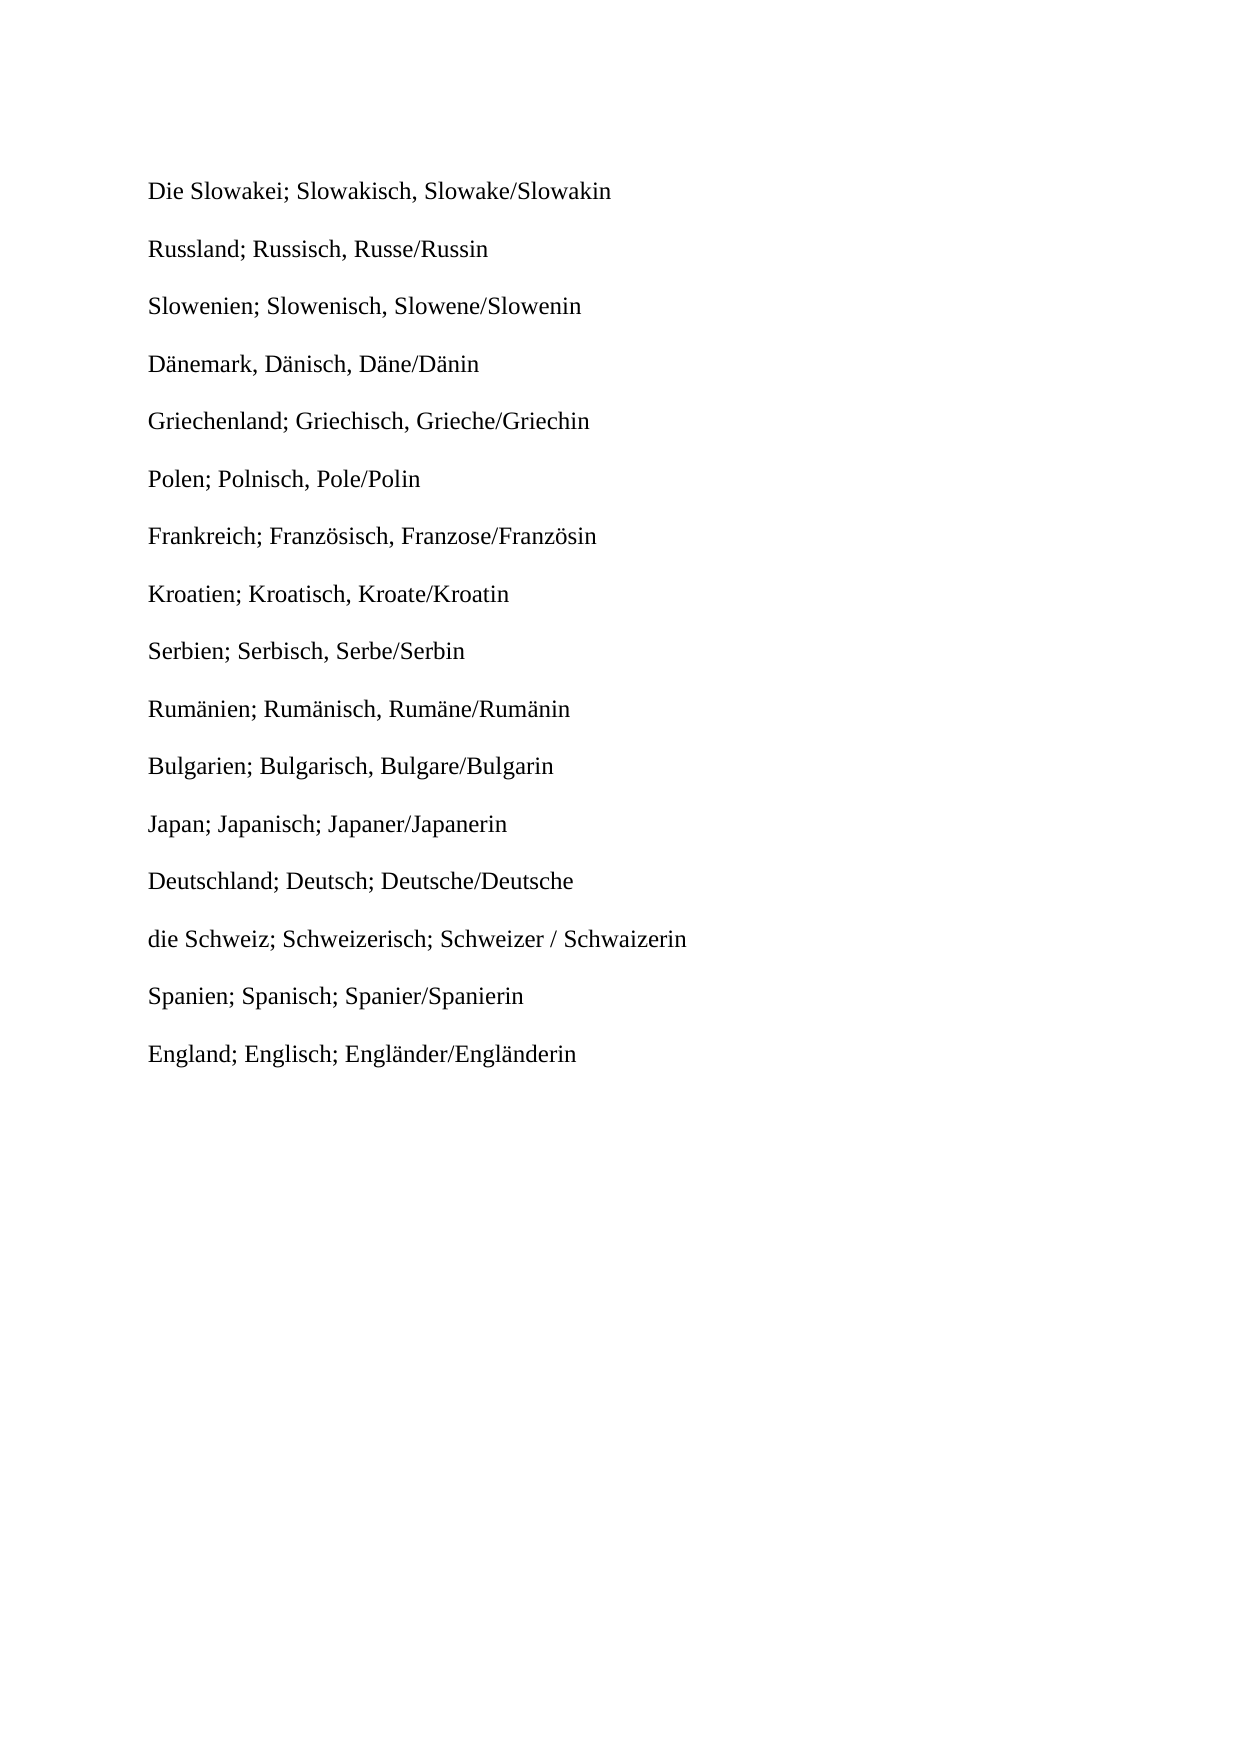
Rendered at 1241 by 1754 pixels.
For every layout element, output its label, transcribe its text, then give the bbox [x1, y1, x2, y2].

text England; Englisch; Engländer/Engländerin [148, 1039, 1093, 1068]
text Rumänien; Rumänisch, Rumäne/Rumänin [148, 694, 1093, 723]
text Deutschland; Deutsch; Deutsche/Deutsche [148, 866, 1093, 895]
text die Schweiz; Schweizerisch; Schweizer / Schwaizerin [148, 924, 1093, 953]
text Kroatien; Kroatisch, Kroate/Kroatin [148, 579, 1093, 608]
text Griechenland; Griechisch, Grieche/Griechin [148, 406, 1093, 435]
text Frankreich; Französisch, Franzose/Französin [148, 521, 1093, 550]
text Polen; Polnisch, Pole/Polin [148, 464, 1093, 493]
text Dänemark, Dänisch, Däne/Dänin [148, 349, 1093, 378]
text Russland; Russisch, Russe/Russin [148, 234, 1093, 263]
text Spanien; Spanisch; Spanier/Spanierin [148, 981, 1093, 1010]
text Slowenien; Slowenisch, Slowene/Slowenin [148, 291, 1093, 320]
text Die Slowakei; Slowakisch, Slowake/Slowakin [148, 176, 1093, 205]
text Bulgarien; Bulgarisch, Bulgare/Bulgarin [148, 751, 1093, 780]
text Japan; Japanisch; Japaner/Japanerin [148, 809, 1093, 838]
text Serbien; Serbisch, Serbe/Serbin [148, 636, 1093, 665]
